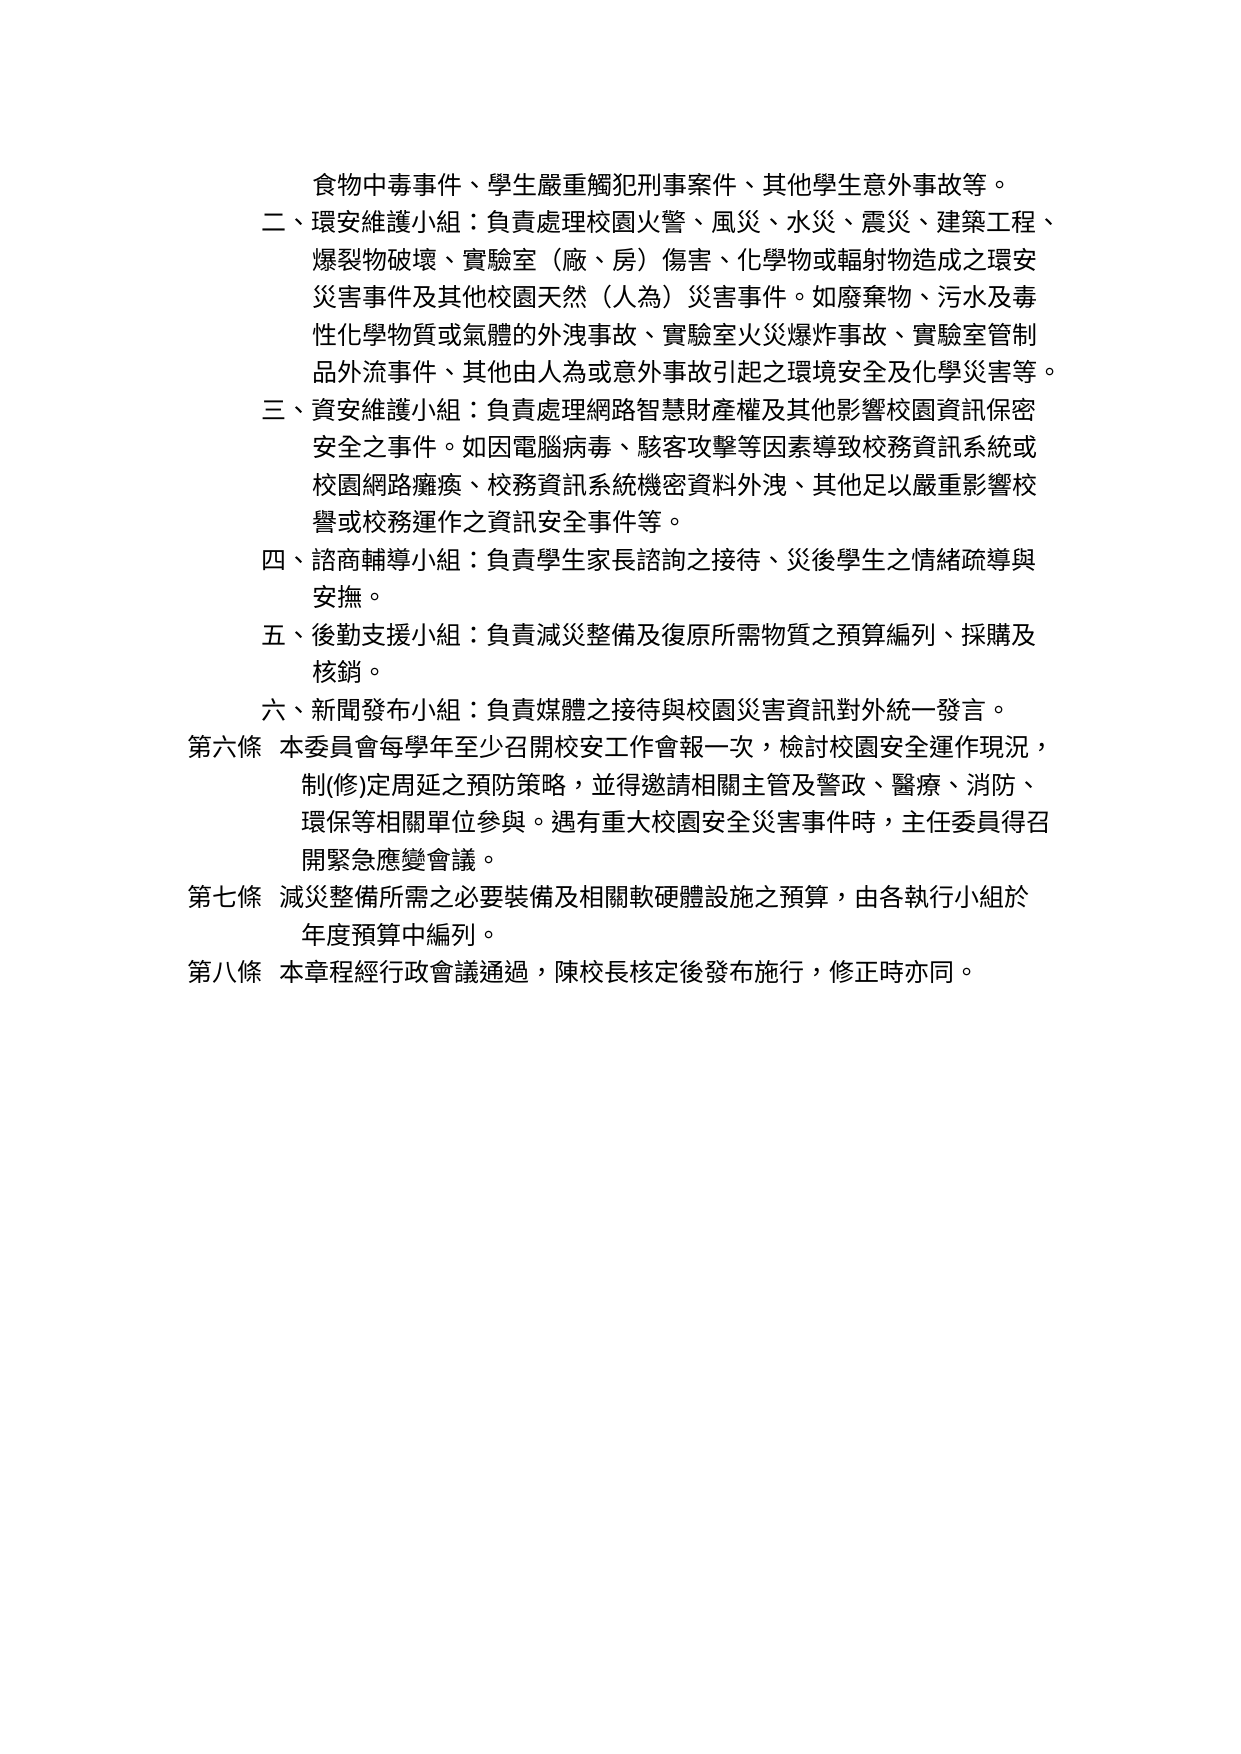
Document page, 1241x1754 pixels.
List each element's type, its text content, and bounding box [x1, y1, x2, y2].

text 五、後勤支援小組：負責減災整備及復原所需物質之預算編列、採購及核銷。 [261, 614, 1053, 689]
text 一、緊急救護小組：負責處理學生相關校安事件，如交通事故（含車禍、船難、空難、山難等事故）、自裁傷害事件、疫病傳染流感與集體食物中毒事件、學生嚴重觸犯刑事案件、其他學生意外事故等。 [261, 164, 1053, 202]
text 第八條 本章程經行政會議通過，陳校長核定後發布施行，修正時亦同。 [187, 952, 1053, 989]
text 第七條 減災整備所需之必要裝備及相關軟硬體設施之預算，由各執行小組於年度預算中編列。 [187, 877, 1053, 952]
text 第六條 本委員會每學年至少召開校安工作會報一次，檢討校園安全運作現況，制(修)定周延之預防策略，並得邀請相關主管及警政、醫療、消防、環保等相關單位參與。遇有重大校園安全災害事件時，主任委員得召開緊急應變會議。 [187, 727, 1053, 877]
text 二、環安維護小組：負責處理校園火警、風災、水災、震災、建築工程、爆裂物破壞、實驗室（廠、房）傷害、化學物或輻射物造成之環安災害事件及其他校園天然（人為）災害事件。如廢棄物、污水及毒性化學物質或氣體的外洩事故、實驗室火災爆炸事故、實驗室管制品外流事件、其他由人為或意外事故引起之環境安全及化學災害等。 [261, 202, 1053, 389]
text 六、新聞發布小組：負責媒體之接待與校園災害資訊對外統一發言。 [261, 689, 1053, 727]
text 四、諮商輔導小組：負責學生家長諮詢之接待、災後學生之情緒疏導與安撫。 [261, 539, 1053, 614]
text 三、資安維護小組：負責處理網路智慧財產權及其他影響校園資訊保密安全之事件。如因電腦病毒、駭客攻擊等因素導致校務資訊系統或校園網路癱瘓、校務資訊系統機密資料外洩、其他足以嚴重影響校譽或校務運作之資訊安全事件等。 [261, 389, 1053, 539]
